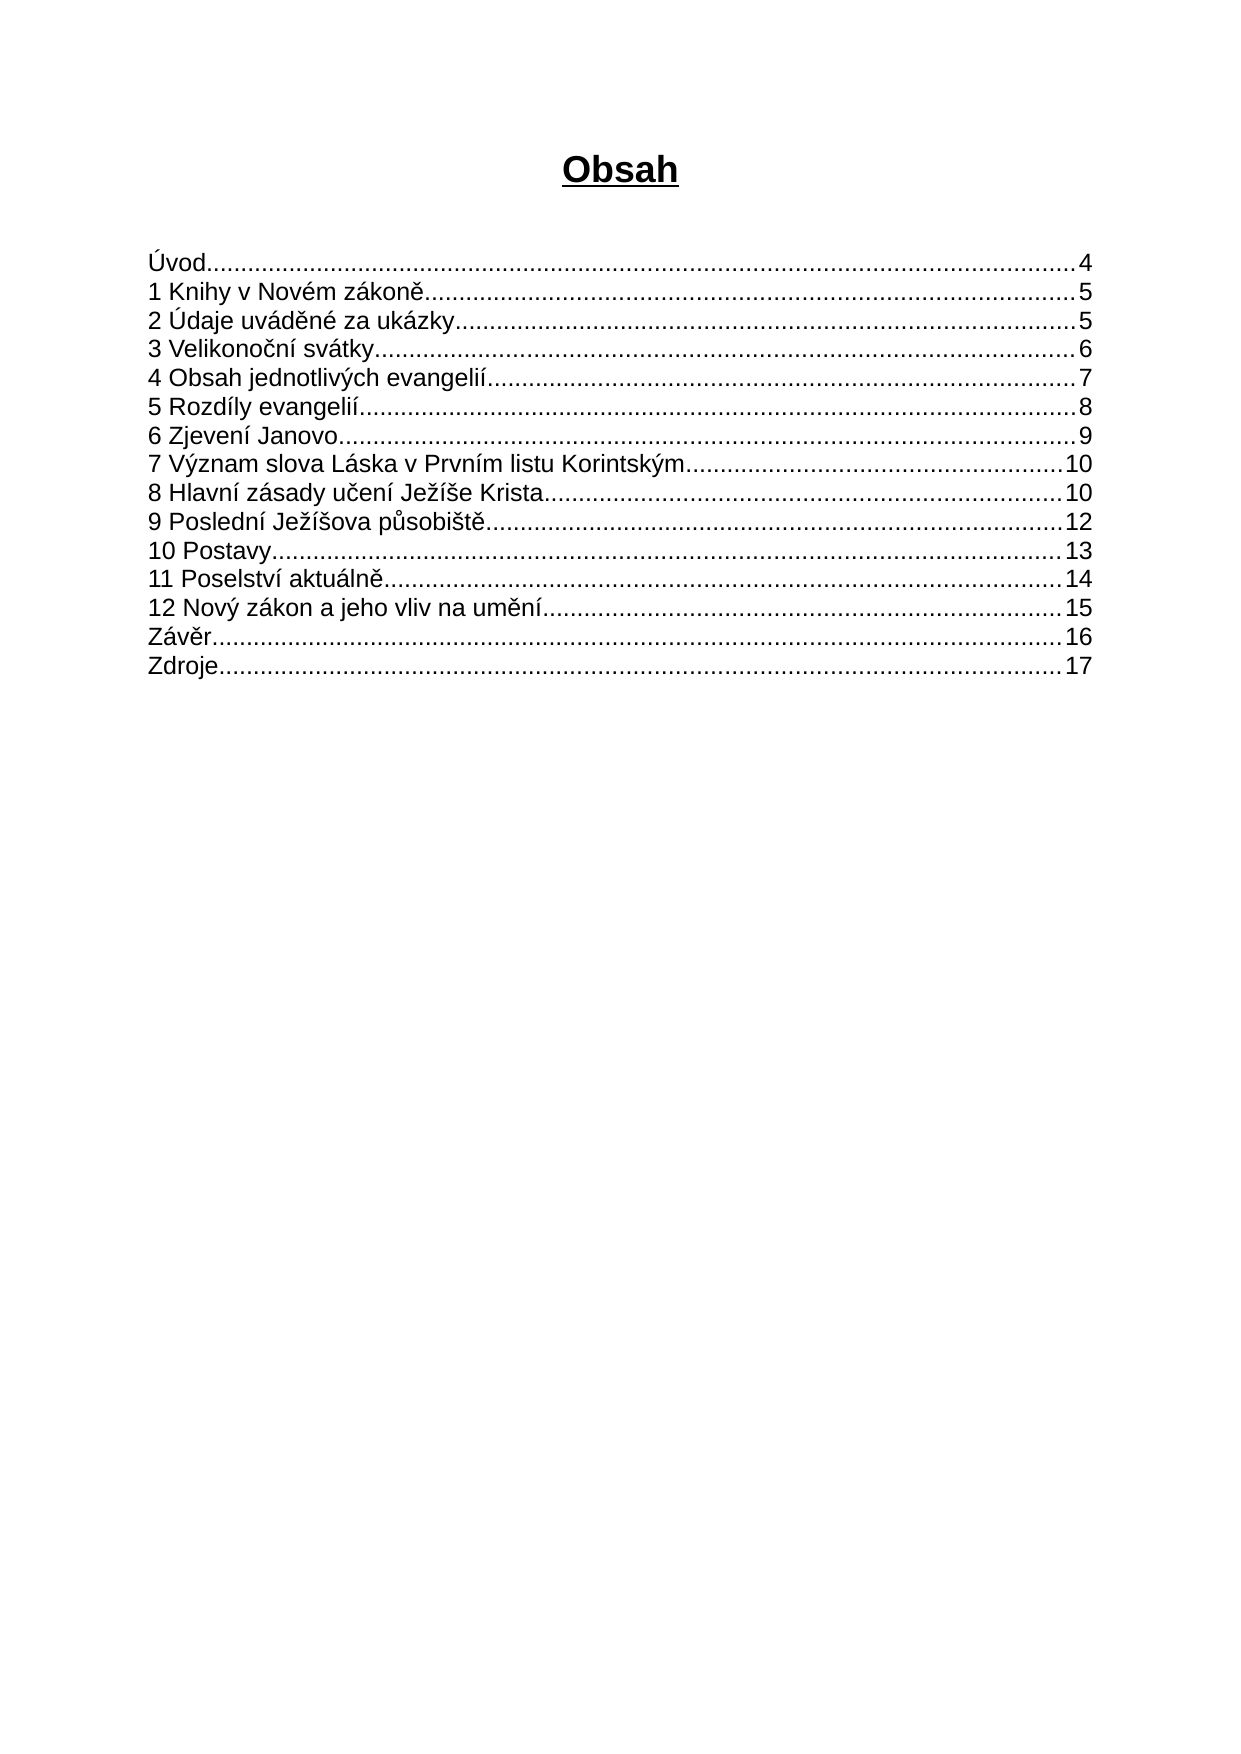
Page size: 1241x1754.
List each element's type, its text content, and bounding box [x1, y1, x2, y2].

text 3 Velikonoční svátky 6 [148, 334, 1093, 363]
text Obsah [148, 148, 1093, 191]
text 10 Postavy 13 [148, 536, 1093, 564]
text Úvod 4 [148, 248, 1093, 277]
text 8 Hlavní zásady učení Ježíše Krista 10 [148, 478, 1093, 507]
text 4 Obsah jednotlivých evangelií 7 [148, 363, 1093, 392]
text 2 Údaje uváděné za ukázky 5 [148, 306, 1093, 334]
text 12 Nový zákon a jeho vliv na umění 15 [148, 593, 1093, 622]
text 11 Poselství aktuálně 14 [148, 564, 1093, 593]
text 7 Význam slova Láska v Prvním listu Korintským 10 [148, 449, 1093, 478]
text 9 Poslední Ježíšova působiště 12 [148, 507, 1093, 536]
text 6 Zjevení Janovo 9 [148, 421, 1093, 449]
text Závěr 16 [148, 622, 1093, 651]
text 5 Rozdíly evangelií 8 [148, 392, 1093, 421]
text Zdroje 17 [148, 651, 1093, 679]
text 1 Knihy v Novém zákoně 5 [148, 277, 1093, 306]
